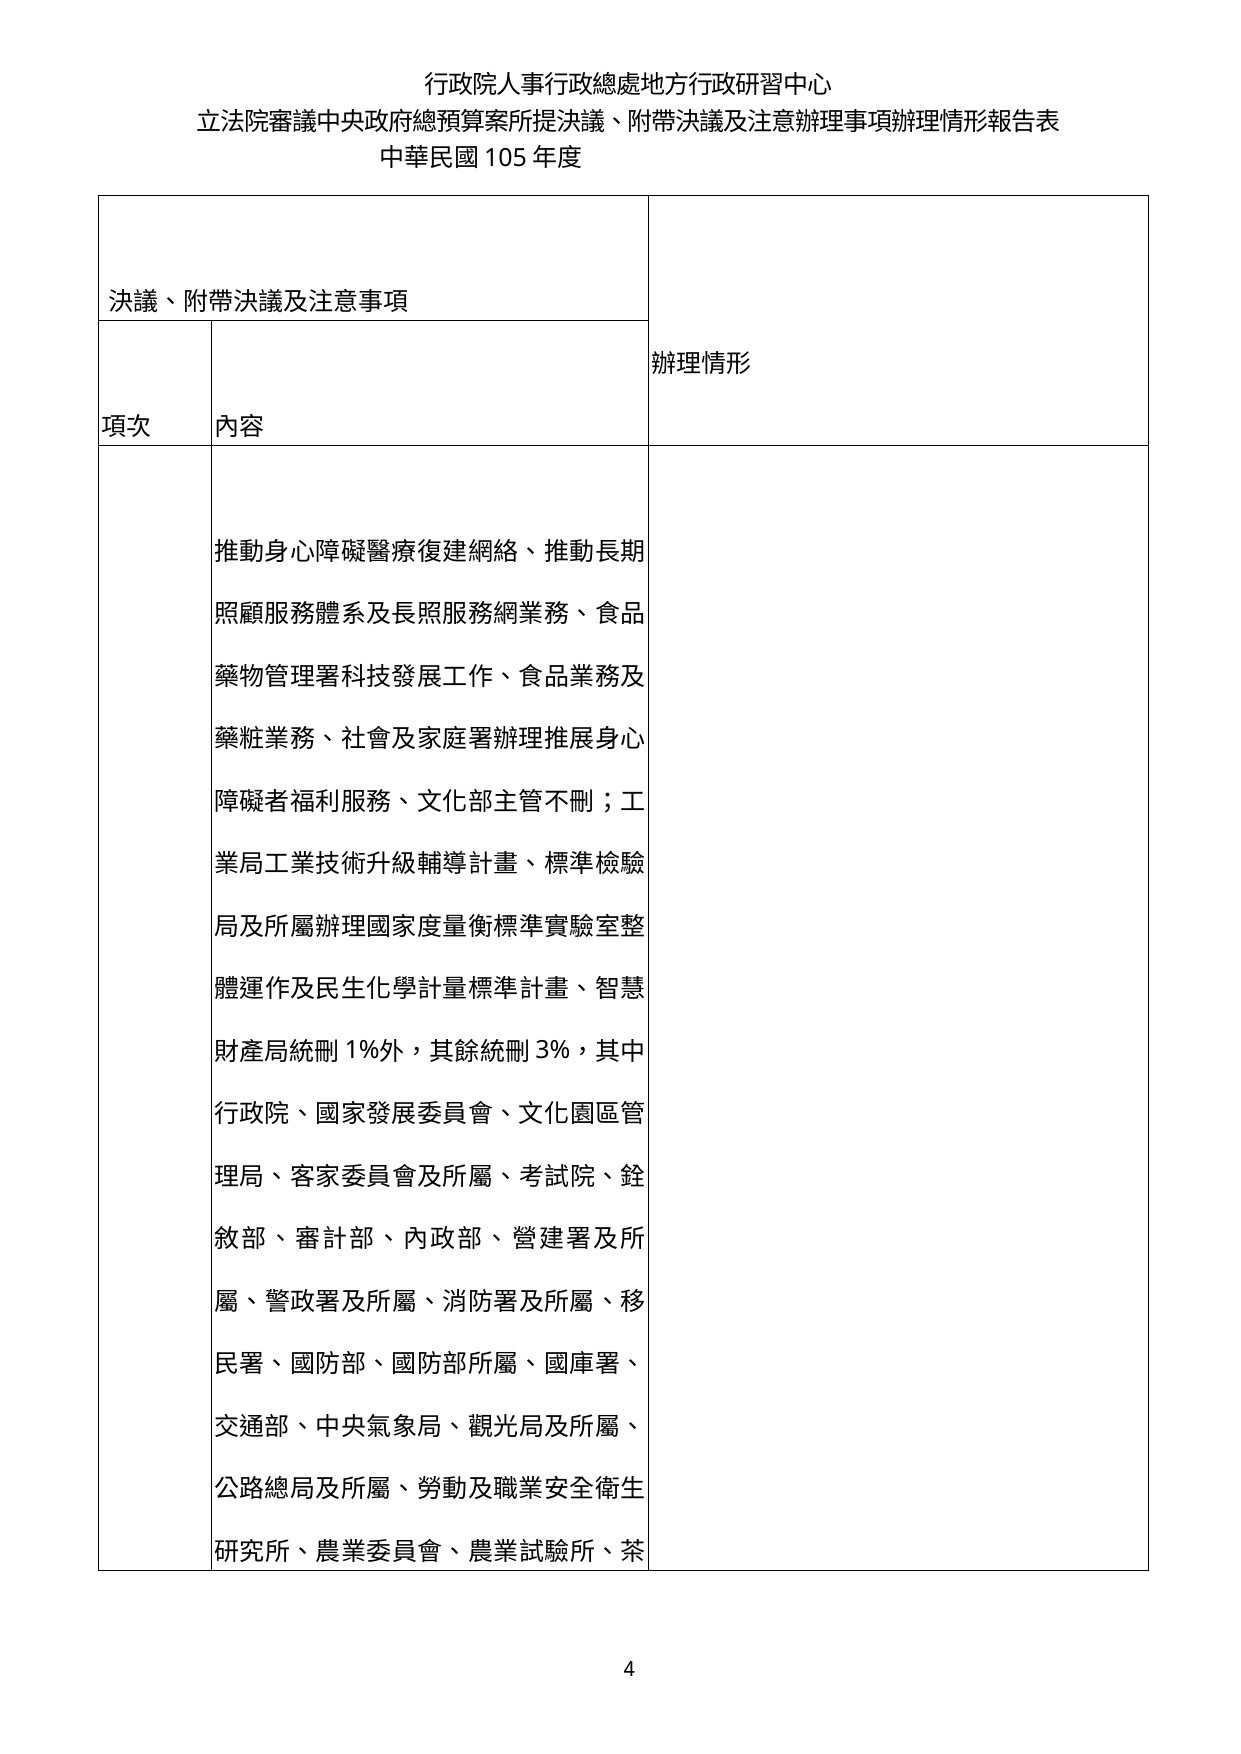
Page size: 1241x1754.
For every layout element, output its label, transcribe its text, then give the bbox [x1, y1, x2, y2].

table_cell 推動身心障礙醫療復建網絡、推動長期照顧服務體系及長照服務網業務、食品藥物管理署科技發展工作、食品業務及藥粧業務、社會及家庭署辦理推展身心障礙者福利服務、文化部主管不刪；工業局工業技術升級輔導計畫、標準檢驗局及所屬辦理國家度量衡標準實驗室整體運作及民生化學計量標準計畫、智慧財產局統刪1%外，其餘統刪3%，其中行政院、國家發展委員會、文化園區管理局、客家委員會及所屬、考試院、銓敘部、審計部、內政部、營建署及所屬、警政署及所屬、消防署及所屬、移民署、國防部、國防部所屬、國庫署、交通部、中央氣象局、觀光局及所屬、公路總局及所屬、勞動及職業安全衛生研究所、農業委員會、農業試驗所、茶 [212, 446, 648, 1570]
table_cell 項次 [99, 321, 211, 445]
table_header 辦理情形 [649, 196, 1148, 445]
table_header 決議、附帶決議及注意事項 [99, 196, 648, 320]
table_cell 內容 [212, 321, 648, 445]
table_cell [649, 446, 1148, 1570]
table_cell [99, 446, 211, 1570]
